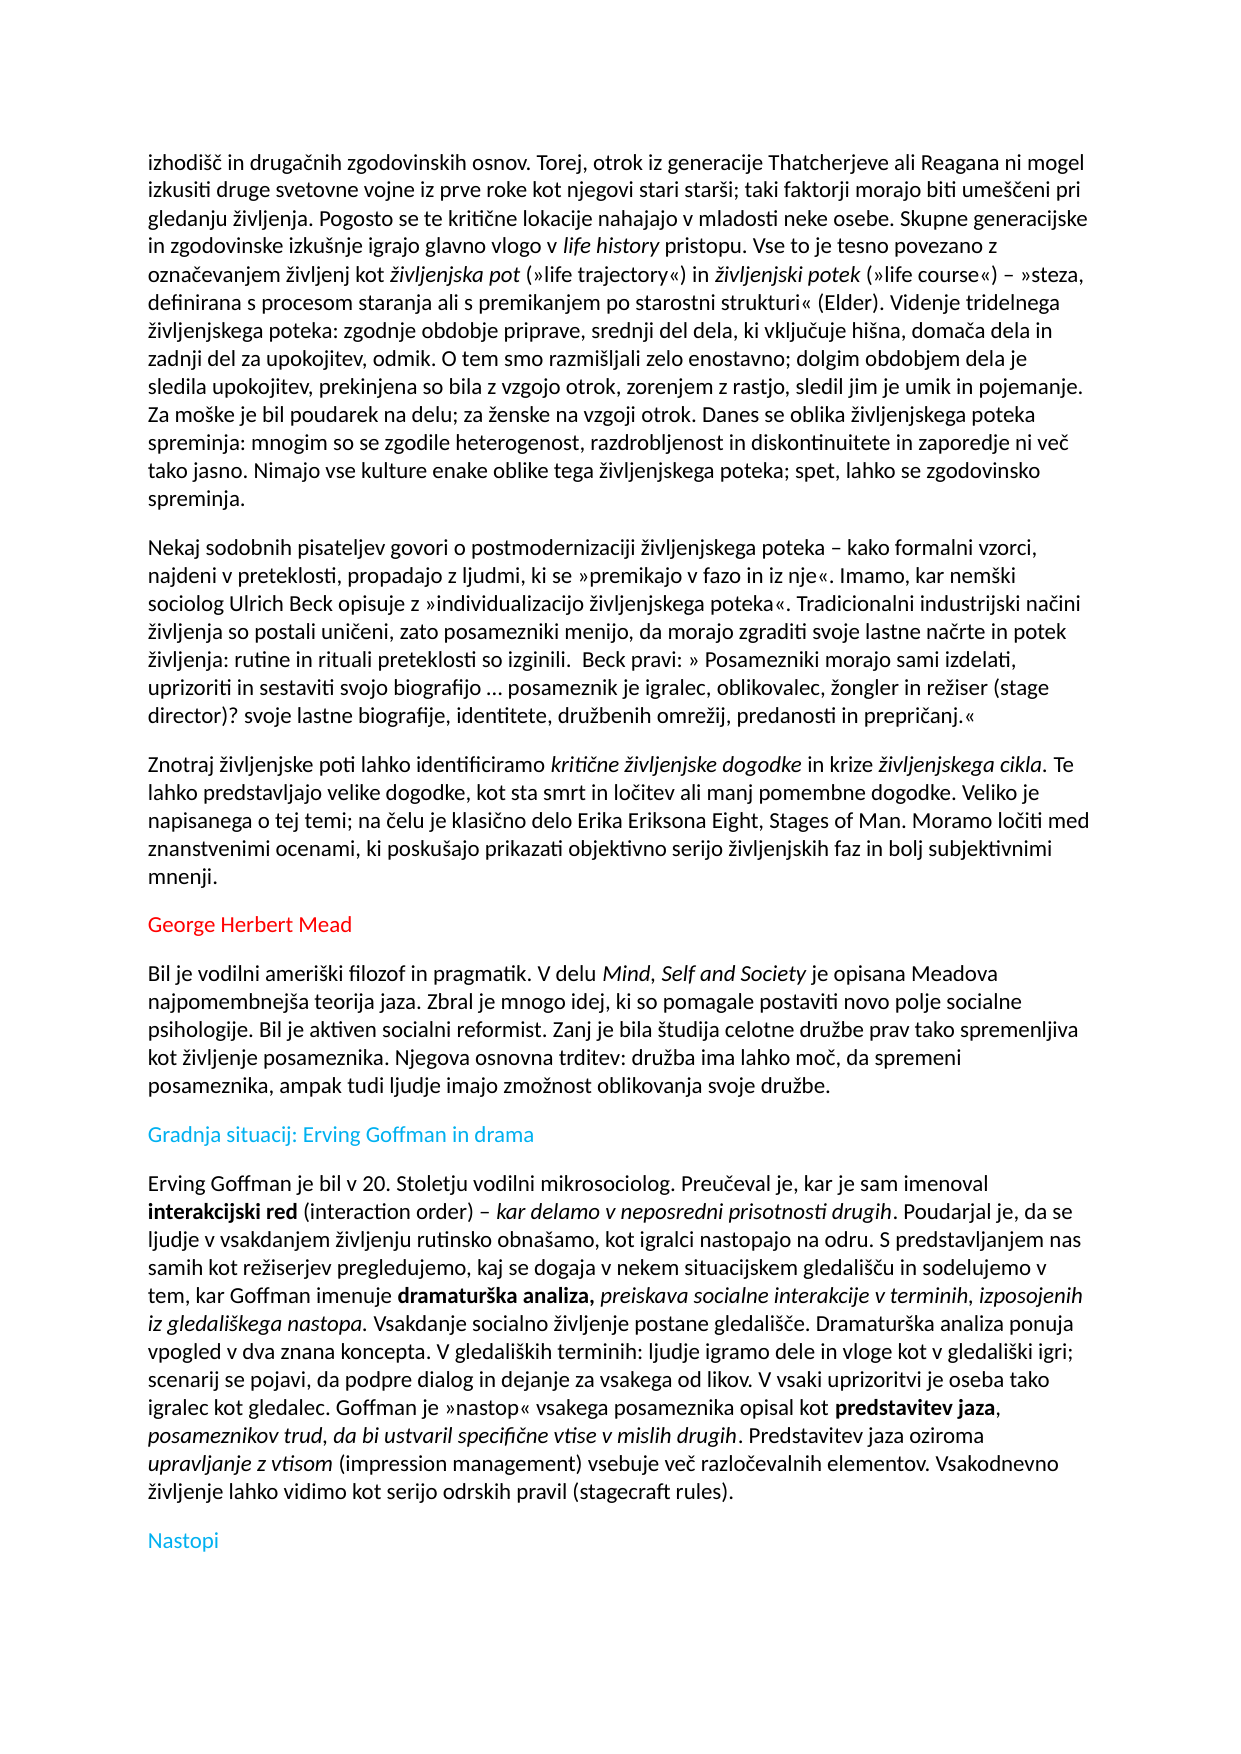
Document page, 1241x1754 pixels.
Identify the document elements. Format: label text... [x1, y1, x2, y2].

text Znotraj življenjske poti lahko identificiramo kritične življenjske dogodke in krize življenjskega cikla. Te lahko predstavljajo velike dogodke, kot sta smrt in ločitev ali manj pomembne dogodke. Veliko je napisanega o tej temi; na čelu je klasično delo Erika Eriksona Eight, Stages of Man. Moramo ločiti med znanstvenimi ocenami, ki poskušajo prikazati objektivno serijo življenjskih faz in bolj subjektivnimi mnenji. [148, 750, 1093, 890]
text izhodišč in drugačnih zgodovinskih osnov. Torej, otrok iz generacije Thatcherjeve ali Reagana ni mogel izkusiti druge svetovne vojne iz prve roke kot njegovi stari starši; taki faktorji morajo biti umeščeni pri gledanju življenja. Pogosto se te kritične lokacije nahajajo v mladosti neke osebe. Skupne generacijske in zgodovinske izkušnje igrajo glavno vlogo v life history pristopu. Vse to je tesno povezano z označevanjem življenj kot življenjska pot (»life trajectory«) in življenjski potek (»life course«) – »steza, definirana s procesom staranja ali s premikanjem po starostni strukturi« (Elder). Videnje tridelnega življenjskega poteka: zgodnje obdobje priprave, srednji del dela, ki vključuje hišna, domača dela in zadnji del za upokojitev, odmik. O tem smo razmišljali zelo enostavno; dolgim obdobjem dela je sledila upokojitev, prekinjena so bila z vzgojo otrok, zorenjem z rastjo, sledil jim je umik in pojemanje. Za moške je bil poudarek na delu; za ženske na vzgoji otrok. Danes se oblika življenjskega poteka spreminja: mnogim so se zgodile heterogenost, razdrobljenost in diskontinuitete in zaporedje ni več tako jasno. Nimajo vse kulture enake oblike tega življenjskega poteka; spet, lahko se zgodovinsko spreminja. [148, 148, 1093, 512]
text Nastopi [148, 1526, 1093, 1554]
text Bil je vodilni ameriški filozof in pragmatik. V delu Mind, Self and Society je opisana Meadova najpomembnejša teorija jaza. Zbral je mnogo idej, ki so pomagale postaviti novo polje socialne psihologije. Bil je aktiven socialni reformist. Zanj je bila študija celotne družbe prav tako spremenljiva kot življenje posameznika. Njegova osnovna trditev: družba ima lahko moč, da spremeni posameznika, ampak tudi ljudje imajo zmožnost oblikovanja svoje družbe. [148, 959, 1093, 1099]
text Nekaj sodobnih pisateljev govori o postmodernizaciji življenjskega poteka – kako formalni vzorci, najdeni v preteklosti, propadajo z ljudmi, ki se »premikajo v fazo in iz nje«. Imamo, kar nemški sociolog Ulrich Beck opisuje z »individualizacijo življenjskega poteka«. Tradicionalni industrijski načini življenja so postali uničeni, zato posamezniki menijo, da morajo zgraditi svoje lastne načrte in potek življenja: rutine in rituali preteklosti so izginili. Beck pravi: » Posamezniki morajo sami izdelati, uprizoriti in sestaviti svojo biografijo … posameznik je igralec, oblikovalec, žongler in režiser (stage director)? svoje lastne biografije, identitete, družbenih omrežij, predanosti in prepričanj.« [148, 533, 1093, 729]
text George Herbert Mead [148, 911, 1093, 939]
text Erving Goffman je bil v 20. Stoletju vodilni mikrosociolog. Preučeval je, kar je sam imenoval interakcijski red (interaction order) – kar delamo v neposredni prisotnosti drugih. Poudarjal je, da se ljudje v vsakdanjem življenju rutinsko obnašamo, kot igralci nastopajo na odru. S predstavljanjem nas samih kot režiserjev pregledujemo, kaj se dogaja v nekem situacijskem gledališču in sodelujemo v tem, kar Goffman imenuje dramaturška analiza, preiskava socialne interakcije v terminih, izposojenih iz gledališkega nastopa. Vsakdanje socialno življenje postane gledališče. Dramaturška analiza ponuja vpogled v dva znana koncepta. V gledaliških terminih: ljudje igramo dele in vloge kot v gledališki igri; scenarij se pojavi, da podpre dialog in dejanje za vsakega od likov. V vsaki uprizoritvi je oseba tako igralec kot gledalec. Goffman je »nastop« vsakega posameznika opisal kot predstavitev jaza, posameznikov trud, da bi ustvaril specifične vtise v mislih drugih. Predstavitev jaza oziroma upravljanje z vtisom (impression management) vsebuje več razločevalnih elementov. Vsakodnevno življenje lahko vidimo kot serijo odrskih pravil (stagecraft rules). [148, 1169, 1093, 1506]
text Gradnja situacij: Erving Goffman in drama [148, 1120, 1093, 1148]
